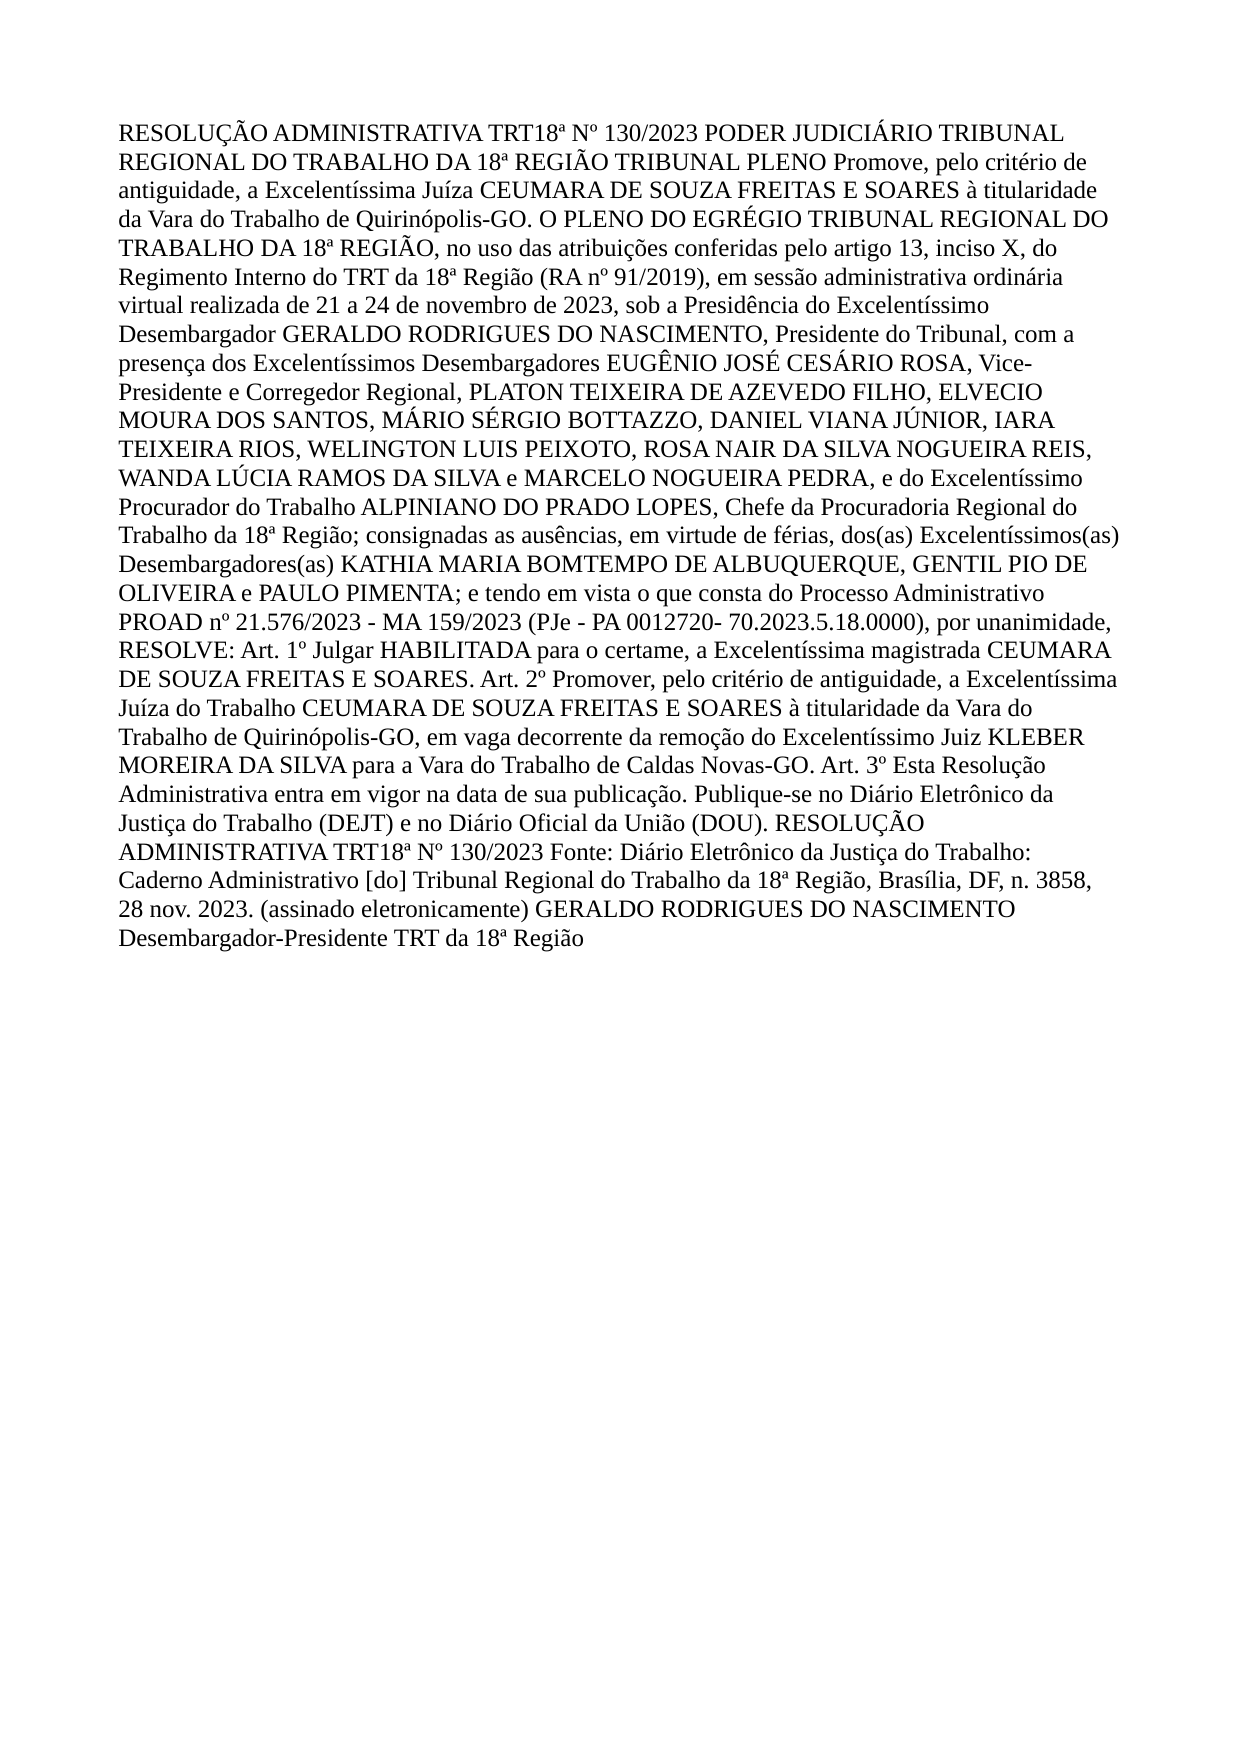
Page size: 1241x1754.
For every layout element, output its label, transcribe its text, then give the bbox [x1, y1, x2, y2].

text RESOLUÇÃO ADMINISTRATIVA TRT18ª Nº 130/2023 PODER JUDICIÁRIO TRIBUNAL REGIONAL DO TRABALHO DA 18ª REGIÃO TRIBUNAL PLENO Promove, pelo critério de antiguidade, a Excelentíssima Juíza CEUMARA DE SOUZA FREITAS E SOARES à titularidade da Vara do Trabalho de Quirinópolis-GO. O PLENO DO EGRÉGIO TRIBUNAL REGIONAL DO TRABALHO DA 18ª REGIÃO, no uso das atribuições conferidas pelo artigo 13, inciso X, do Regimento Interno do TRT da 18ª Região (RA nº 91/2019), em sessão administrativa ordinária virtual realizada de 21 a 24 de novembro de 2023, sob a Presidência do Excelentíssimo Desembargador GERALDO RODRIGUES DO NASCIMENTO, Presidente do Tribunal, com a presença dos Excelentíssimos Desembargadores EUGÊNIO JOSÉ CESÁRIO ROSA, Vice-Presidente e Corregedor Regional, PLATON TEIXEIRA DE AZEVEDO FILHO, ELVECIO MOURA DOS SANTOS, MÁRIO SÉRGIO BOTTAZZO, DANIEL VIANA JÚNIOR, IARA TEIXEIRA RIOS, WELINGTON LUIS PEIXOTO, ROSA NAIR DA SILVA NOGUEIRA REIS, WANDA LÚCIA RAMOS DA SILVA e MARCELO NOGUEIRA PEDRA, e do Excelentíssimo Procurador do Trabalho ALPINIANO DO PRADO LOPES, Chefe da Procuradoria Regional do Trabalho da 18ª Região; consignadas as ausências, em virtude de férias, dos(as) Excelentíssimos(as) Desembargadores(as) KATHIA MARIA BOMTEMPO DE ALBUQUERQUE, GENTIL PIO DE OLIVEIRA e PAULO PIMENTA; e tendo em vista o que consta do Processo Administrativo PROAD nº 21.576/2023 - MA 159/2023 (PJe - PA 0012720- 70.2023.5.18.0000), por unanimidade, RESOLVE: Art. 1º Julgar HABILITADA para o certame, a Excelentíssima magistrada CEUMARA DE SOUZA FREITAS E SOARES. Art. 2º Promover, pelo critério de antiguidade, a Excelentíssima Juíza do Trabalho CEUMARA DE SOUZA FREITAS E SOARES à titularidade da Vara do Trabalho de Quirinópolis-GO, em vaga decorrente da remoção do Excelentíssimo Juiz KLEBER MOREIRA DA SILVA para a Vara do Trabalho de Caldas Novas-GO. Art. 3º Esta Resolução Administrativa entra em vigor na data de sua publicação. Publique-se no Diário Eletrônico da Justiça do Trabalho (DEJT) e no Diário Oficial da União (DOU). RESOLUÇÃO ADMINISTRATIVA TRT18ª Nº 130/2023 Fonte: Diário Eletrônico da Justiça do Trabalho: Caderno Administrativo [do] Tribunal Regional do Trabalho da 18ª Região, Brasília, DF, n. 3858, 28 nov. 2023. (assinado eletronicamente) GERALDO RODRIGUES DO NASCIMENTO Desembargador-Presidente TRT da 18ª Região [118, 118, 1122, 952]
